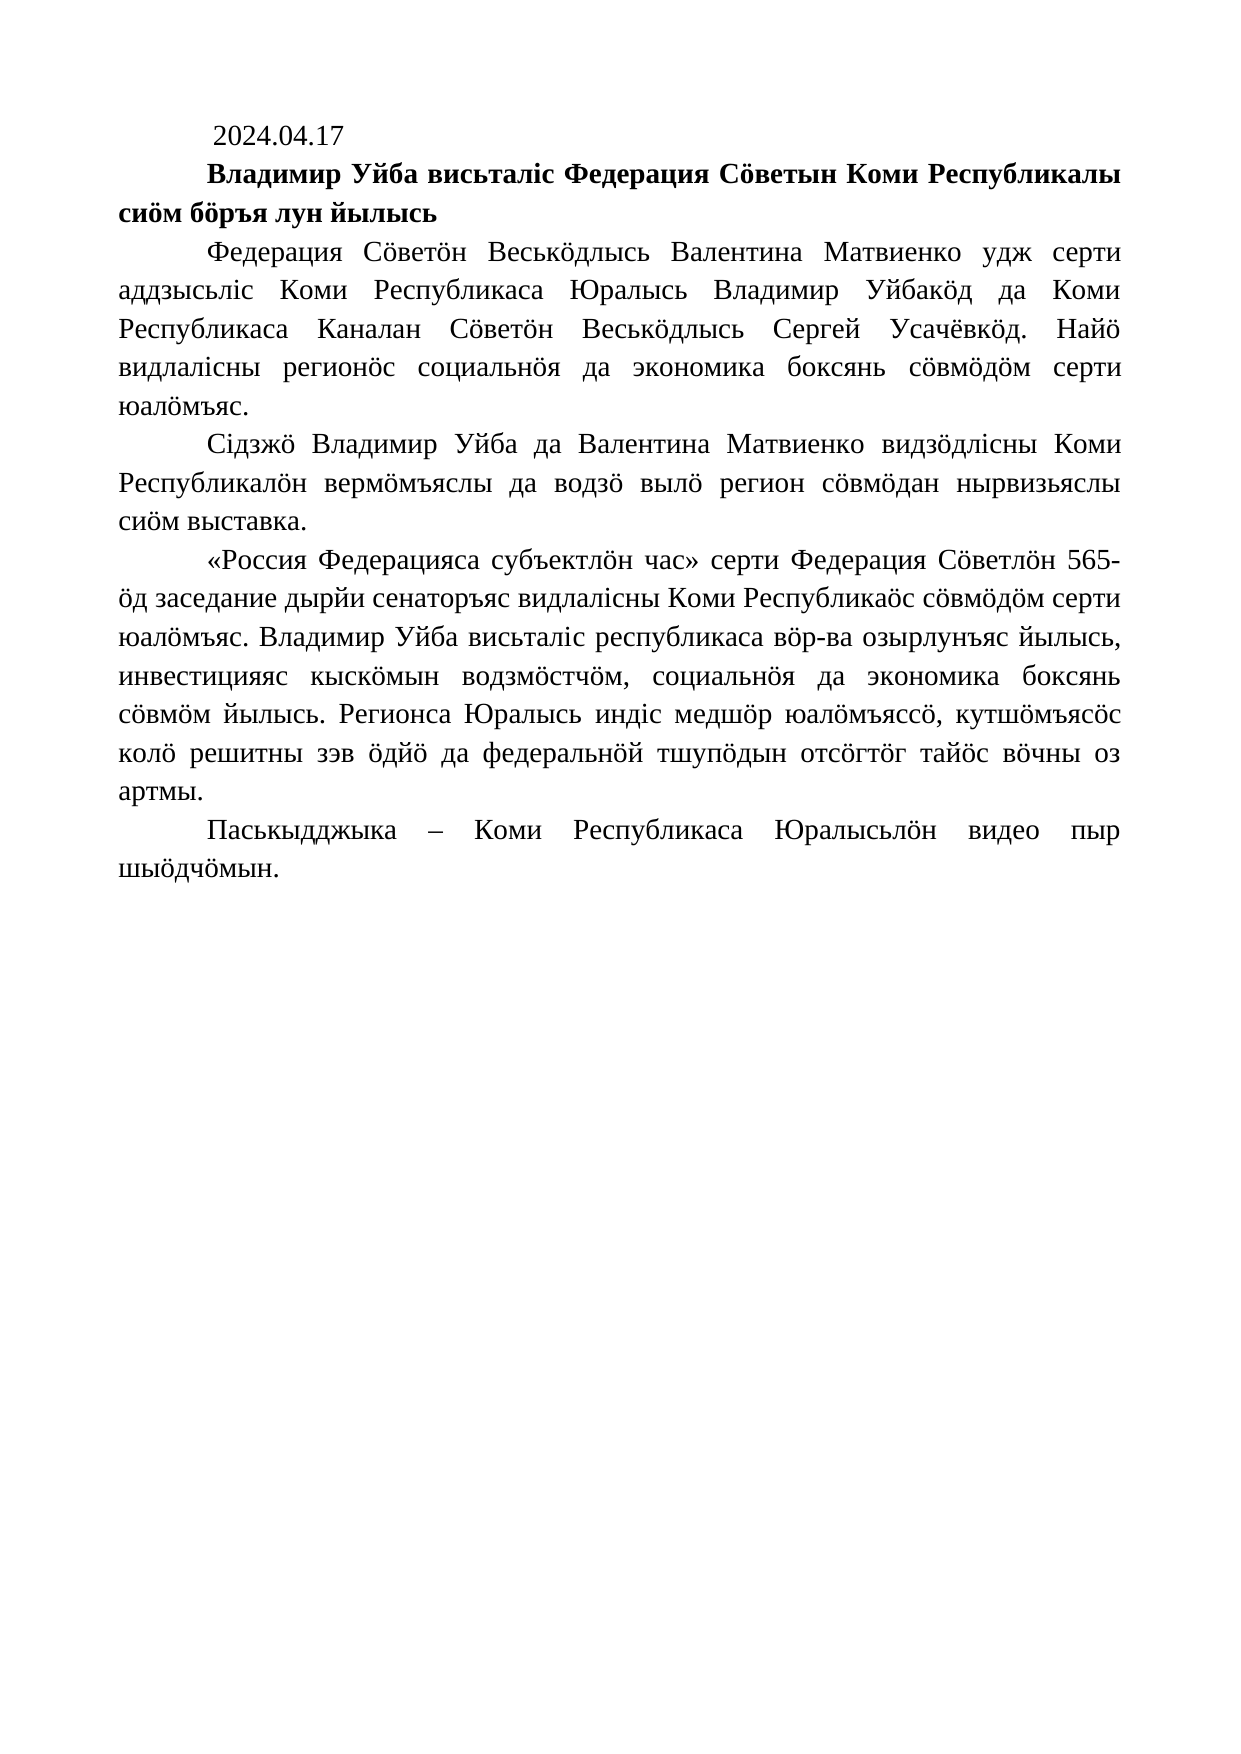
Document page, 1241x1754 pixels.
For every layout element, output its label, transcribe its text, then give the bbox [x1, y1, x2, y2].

text «Россия Федерацияса субъектлӧн час» серти Федерация Сӧветлӧн 565-ӧд заседание дырйи сенаторъяс видлалісны Коми Республикаӧс сӧвмӧдӧм серти юалӧмъяс. Владимир Уйба висьталіс республикаса вӧр-ва озырлунъяс йылысь, инвестицияяс кыскӧмын водзмӧстчӧм, социальнӧя да экономика боксянь сӧвмӧм йылысь. Регионса Юралысь индіс медшӧр юалӧмъяссӧ, кутшӧмъясӧс колӧ решитны зэв ӧдйӧ да федеральнӧй тшупӧдын отсӧгтӧг тайӧс вӧчны оз артмы. [118, 542, 1122, 807]
text Паськыдджыка – Коми Республикаса Юралысьлӧн видео пыр шыӧдчӧмын. [118, 812, 1122, 884]
subtitle 2024.04.17 [213, 118, 1122, 152]
subtitle Владимир Уйба висьталіс Федерация Сӧветын Коми Республикалы сиӧм бӧръя лун йылысь [118, 157, 1122, 229]
text Федерация Сӧветӧн Веськӧдлысь Валентина Матвиенко удж серти аддзысьліс Коми Республикаса Юралысь Владимир Уйбакӧд да Коми Республикаса Каналан Сӧветӧн Веськӧдлысь Сергей Усачёвкӧд. Найӧ видлалісны регионӧс социальнӧя да экономика боксянь сӧвмӧдӧм серти юалӧмъяс. [118, 234, 1122, 421]
text Сідзжӧ Владимир Уйба да Валентина Матвиенко видзӧдлісны Коми Республикалӧн вермӧмъяслы да водзӧ вылӧ регион сӧвмӧдан нырвизьяслы сиӧм выставка. [118, 426, 1122, 537]
